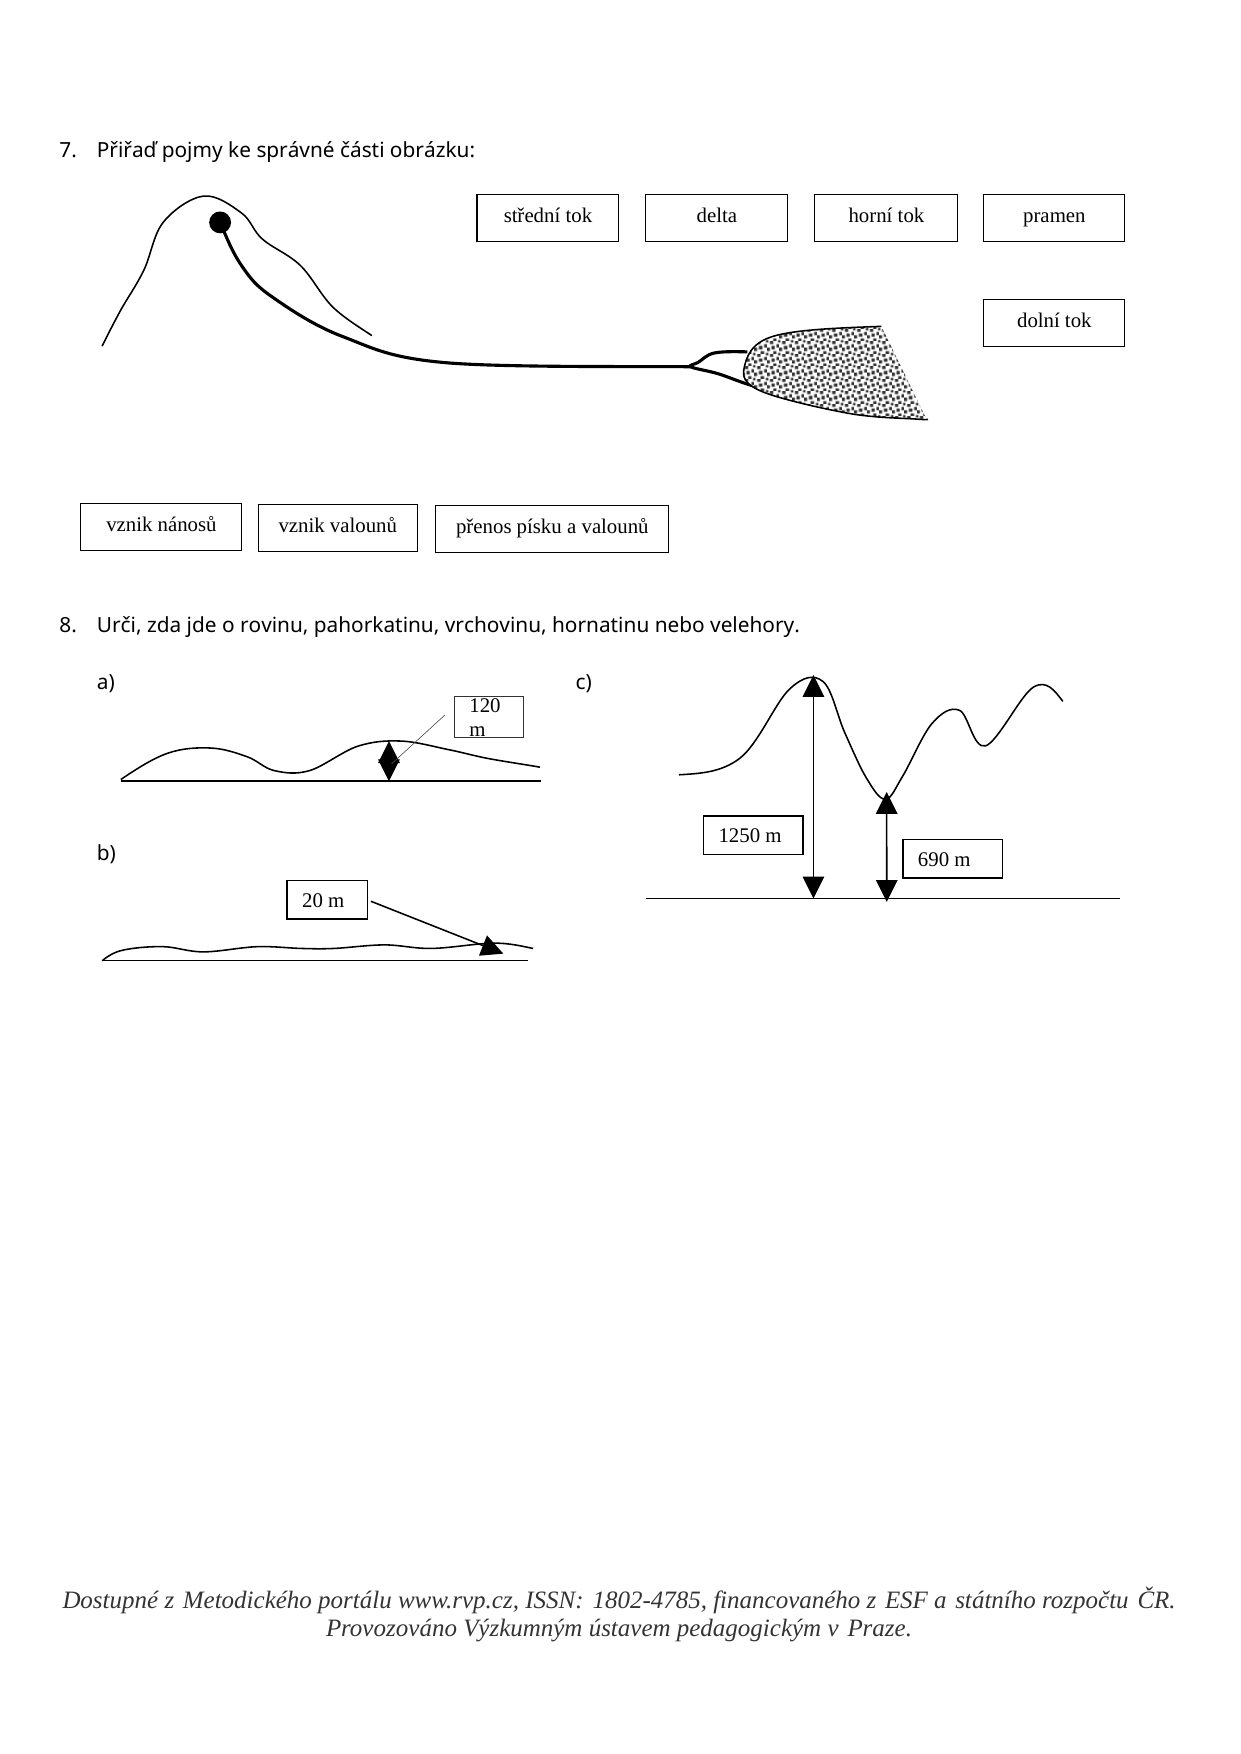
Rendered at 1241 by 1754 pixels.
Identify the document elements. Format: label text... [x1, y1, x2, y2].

text b) [814, 838, 885, 866]
text dolní tok [999, 308, 1109, 332]
text střední tok [493, 203, 603, 227]
picture [745, 327, 926, 418]
text b) [97, 838, 813, 866]
list Urči, zda jde o rovinu, pahorkatinu, vrchovinu, hornatinu nebo velehory. [59, 610, 1181, 639]
text horní tok [831, 203, 942, 227]
text vznik nánosů [97, 512, 226, 536]
text b) [704, 838, 802, 854]
list Přiřaď pojmy ke správné části obrázku: [59, 135, 1181, 164]
text pramen [999, 203, 1109, 227]
text delta [662, 203, 771, 227]
text b) [888, 838, 1181, 866]
text vznik valounů [274, 512, 401, 537]
text přenos písku a valounů [452, 514, 652, 538]
text a) c) [97, 667, 1181, 696]
text b) [904, 840, 1002, 866]
